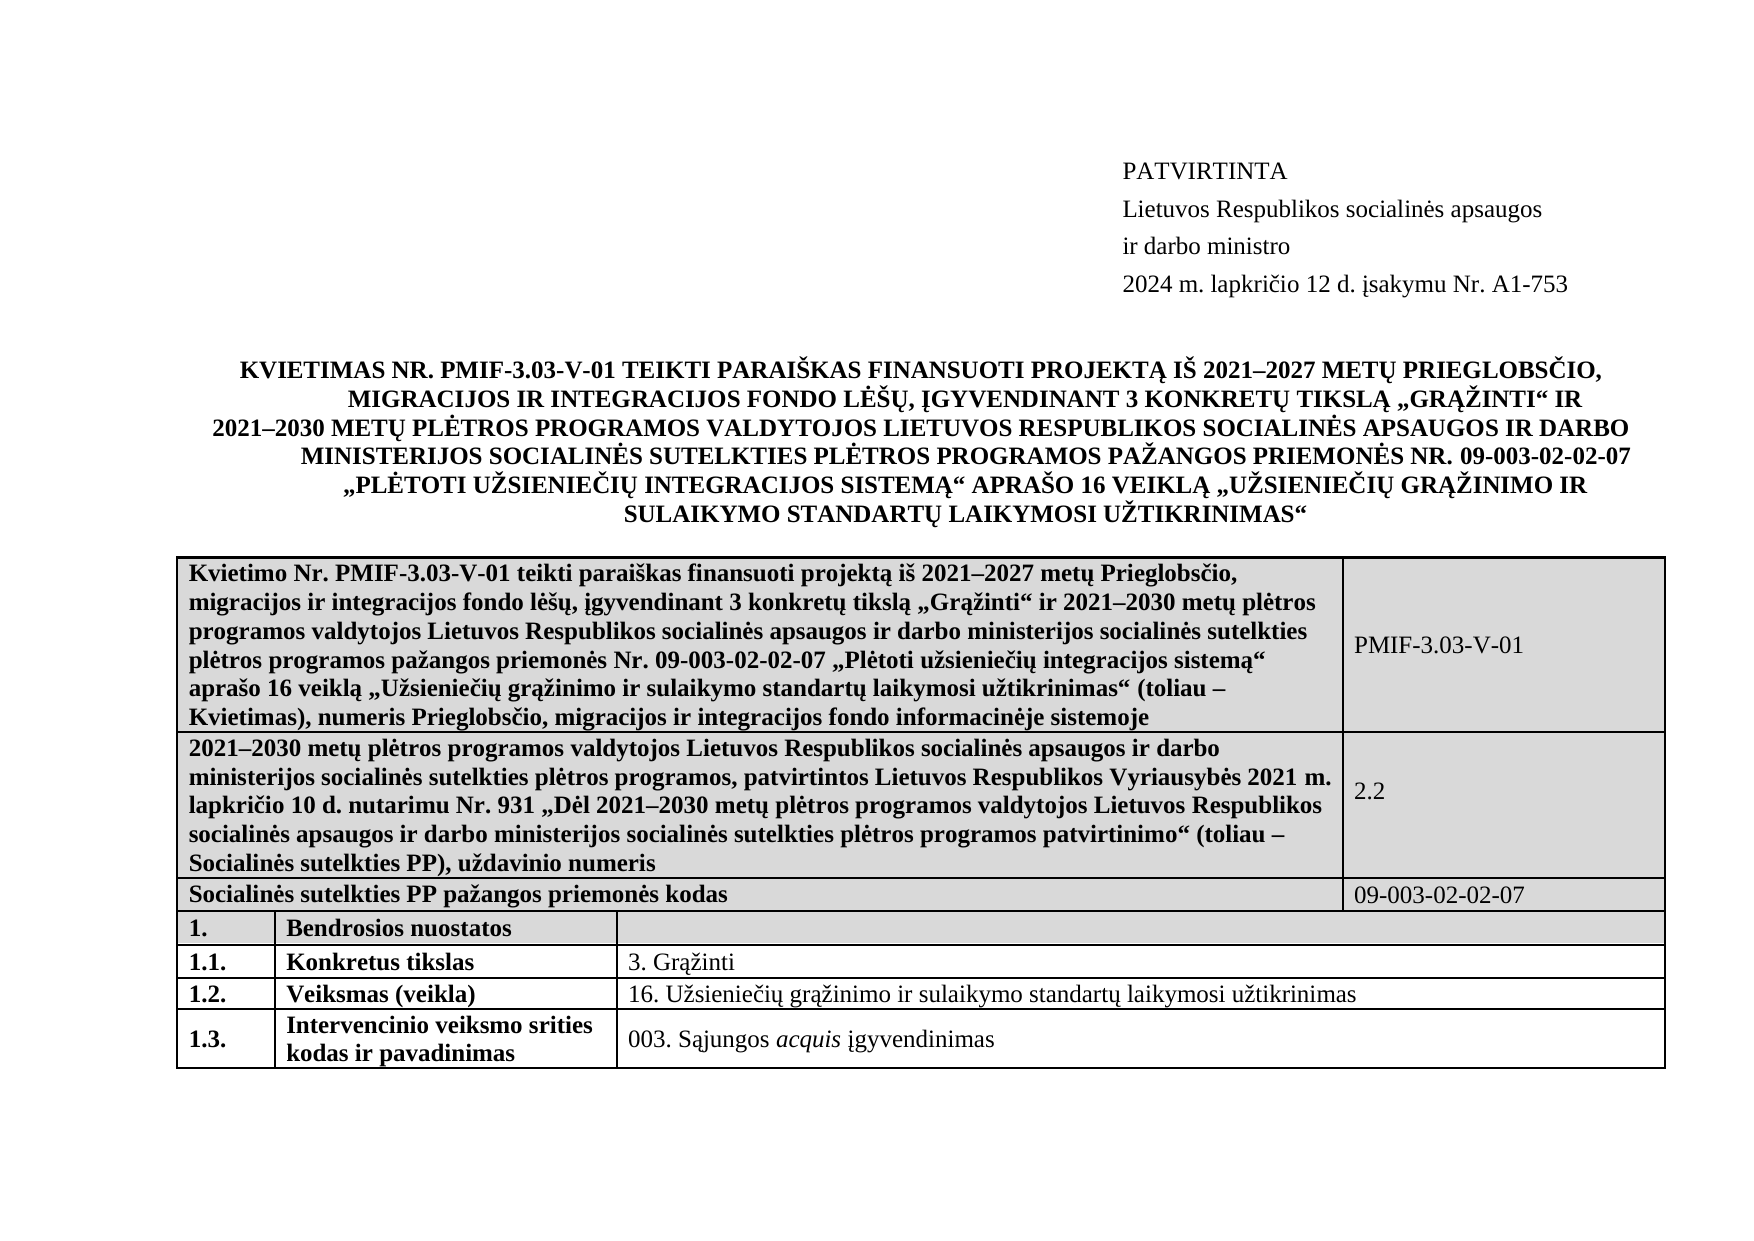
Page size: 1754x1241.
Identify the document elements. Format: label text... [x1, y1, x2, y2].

table_cell Socialinės sutelkties PP pažangos priemonės kodas [178, 879, 1342, 910]
table_cell 16. Užsieniečių grąžinimo ir sulaikymo standartų laikymosi užtikrinimas [618, 979, 1664, 1008]
table_cell Intervencinio veiksmo srities kodas ir pavadinimas [276, 1010, 616, 1067]
text 2021–2030 METŲ PLĖTROS PROGRAMOS VALDYTOJOS LIETUVOS RESPUBLIKOS SOCIALINĖS APSAUGOS IR DARBO MINISTERIJOS SOCIALINĖS SUTELKTIES PLĖTROS PROGRAMOS PAŽANGOS PRIEMONĖS NR. 09‑003‑02‑02-07 „PLĖTOTI UŽSIENIEČIŲ INTEGRACIJOS SISTEMĄ“ APRAŠO 16 VEIKLĄ „UŽSIENIEČIŲ GRĄŽINIMO IR SULAIKYMO STANDARTŲ LAIKYMOSI UŽTIKRINIMAS“ [177, 413, 1665, 528]
text PATVIRTINTA [1068, 148, 1665, 185]
table_cell 1.1. [178, 946, 274, 977]
table_cell 2.2 [1344, 733, 1664, 877]
table_cell Konkretus tikslas [276, 946, 616, 977]
table_header PMIF-3.03-V-01 [1344, 559, 1664, 731]
table_cell 1.3. [178, 1010, 274, 1067]
text ir darbo ministro [1013, 223, 1665, 260]
text Lietuvos Respublikos socialinės apsaugos [1013, 185, 1665, 223]
table_cell Bendrosios nuostatos [276, 912, 616, 943]
table_header Kvietimo Nr. PMIF-3.03-V-01 teikti paraiškas finansuoti projektą iš 2021–2027 metų Prieglobsčio, migracijos ir integracijos fondo lėšų, įgyvendinant 3 konkretų tikslą „Grąžinti“ ir 2021–2030 metų plėtros programos valdytojos Lietuvos Respublikos socialinės apsaugos ir darbo ministerijos socialinės sutelkties plėtros programos pažangos priemonės Nr. 09-003-02-02-07 „Plėtoti užsieniečių integracijos sistemą“ aprašo 16 veiklą „Užsieniečių grąžinimo ir sulaikymo standartų laikymosi užtikrinimas“ (toliau – Kvietimas), numeris Prieglobsčio, migracijos ir integracijos fondo informacinėje sistemoje [178, 559, 1342, 731]
table_cell 1.2. [178, 979, 274, 1008]
table_cell 09-003-02-02-07 [1344, 879, 1664, 910]
table_cell [618, 912, 1664, 943]
table_cell 3. Grąžinti [618, 946, 1664, 977]
text KVIETIMas NR. PMIF-3.03-V-01 TEIKTI PARAIŠKAS FINANSUOTI PROJEKTĄ IŠ 2021–2027 METŲ PRIEGLOBSČIO, MIGRACIJOS IR INTEGRACIJOS FONDO LĖŠŲ, ĮGYVENDINANT 3 KONKRETŲ TIKSLĄ „GRĄŽINTI“ IR [177, 355, 1665, 413]
table_cell Veiksmas (veikla) [276, 979, 616, 1008]
text 2024 m. lapkričio 12 d. įsakymu Nr. A1-753 [1068, 260, 1665, 298]
table_cell 003. Sąjungos acquis įgyvendinimas [618, 1010, 1664, 1067]
table_cell 2021–2030 metų plėtros programos valdytojos Lietuvos Respublikos socialinės apsaugos ir darbo ministerijos socialinės sutelkties plėtros programos, patvirtintos Lietuvos Respublikos Vyriausybės 2021 m. lapkričio 10 d. nutarimu Nr. 931 „Dėl 2021–2030 metų plėtros programos valdytojos Lietuvos Respublikos socialinės apsaugos ir darbo ministerijos socialinės sutelkties plėtros programos patvirtinimo“ (toliau – Socialinės sutelkties PP), uždavinio numeris [178, 733, 1342, 877]
table_cell 1. [178, 912, 274, 943]
